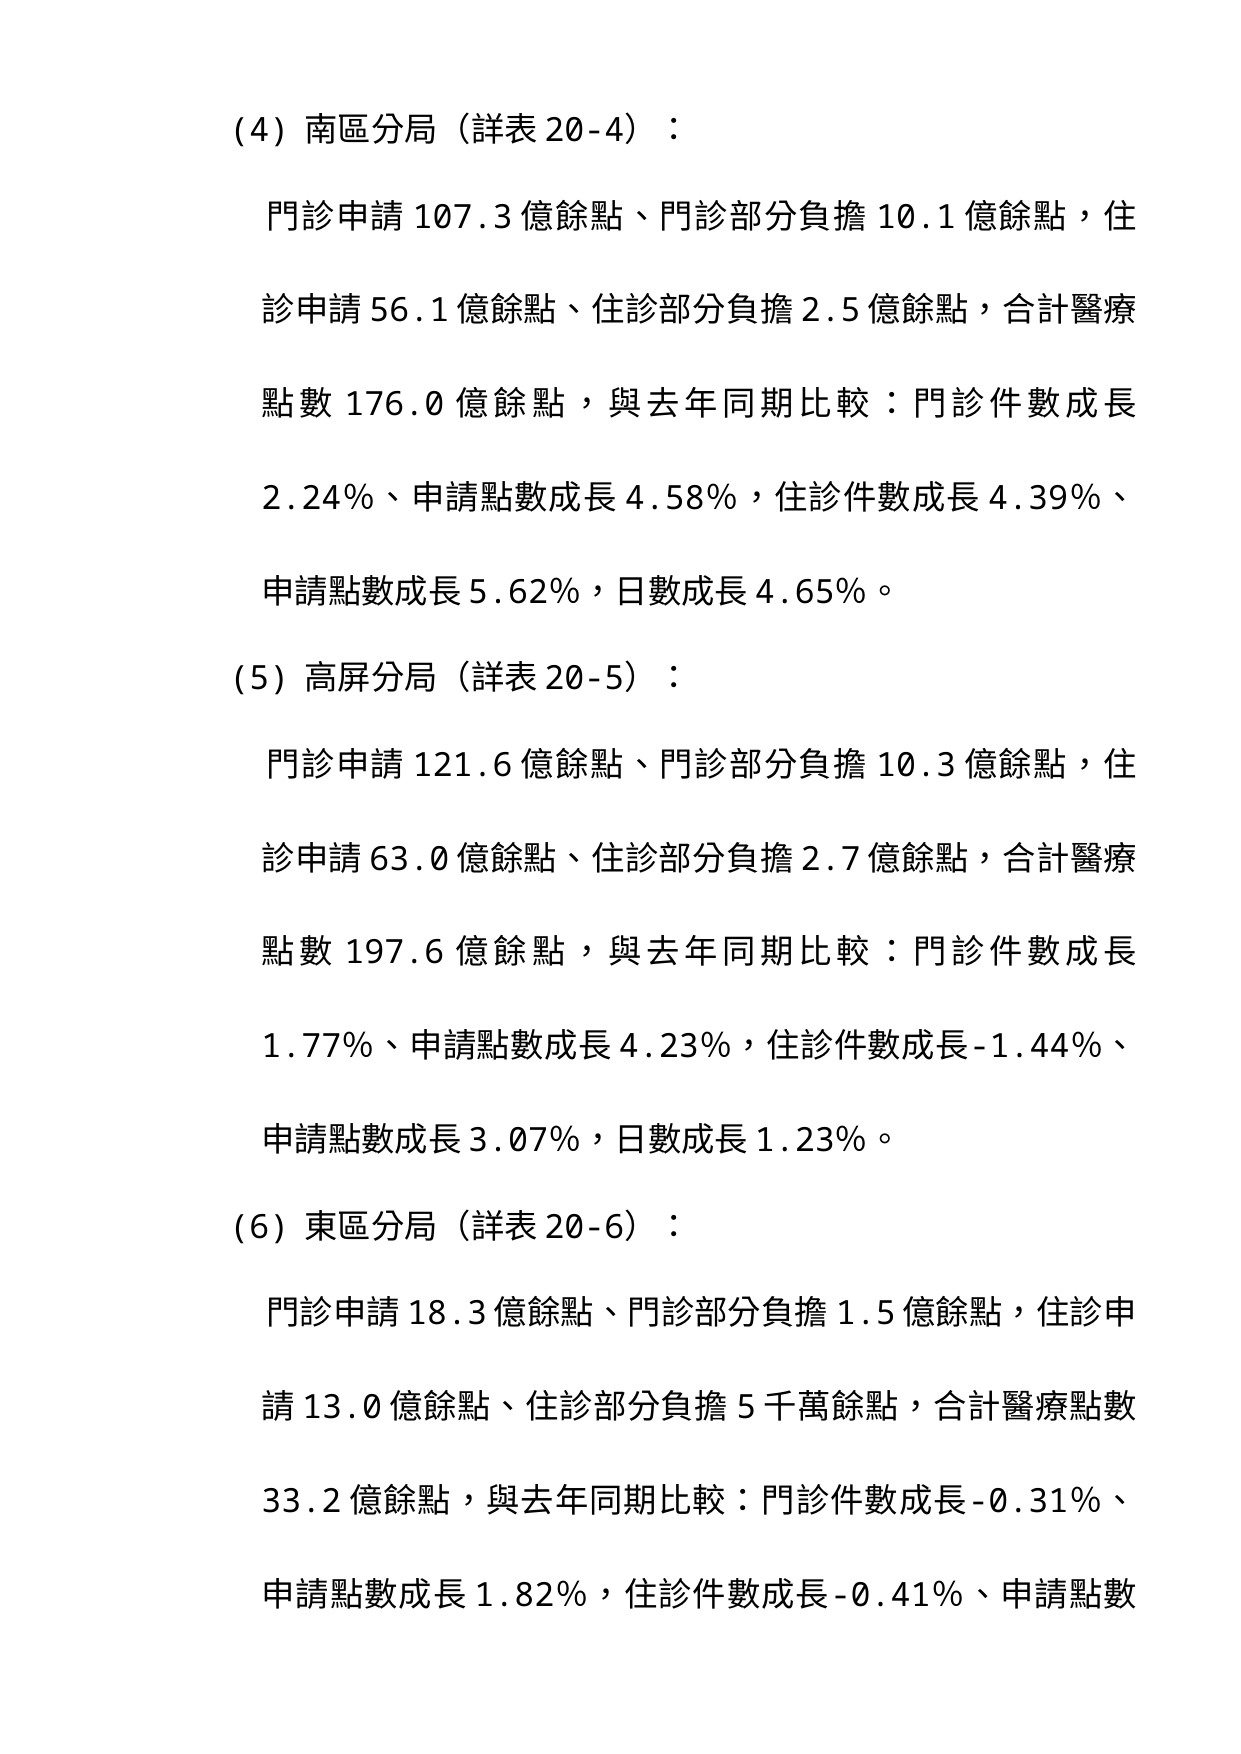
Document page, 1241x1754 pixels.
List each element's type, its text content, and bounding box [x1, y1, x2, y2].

text 門診申請121.6億餘點、門診部分負擔10.3億餘點，住診申請63.0億餘點、住診部分負擔2.7億餘點，合計醫療點數197.6億餘點，與去年同期比較：門診件數成長1.77％、申請點數成長4.23％，住診件數成長-1.44％、申請點數成長3.07％，日數成長1.23％。 [261, 720, 1137, 1158]
text 門診申請107.3億餘點、門診部分負擔10.1億餘點，住診申請56.1億餘點、住診部分負擔2.5億餘點，合計醫療點數176.0億餘點，與去年同期比較：門診件數成長2.24％、申請點數成長4.58％，住診件數成長4.39％、申請點數成長5.62％，日數成長4.65％。 [261, 172, 1137, 609]
list 南區分局（詳表20-4）： [229, 85, 1137, 148]
list 高屏分局（詳表20-5）： [229, 634, 1137, 696]
text 門診申請18.3億餘點、門診部分負擔1.5億餘點，住診申請13.0億餘點、住診部分負擔5千萬餘點，合計醫療點數33.2億餘點，與去年同期比較：門診件數成長-0.31％、申請點數成長1.82％，住診件數成長-0.41％、申請點數 [261, 1269, 1137, 1612]
list 東區分局（詳表20-6）： [229, 1182, 1137, 1244]
